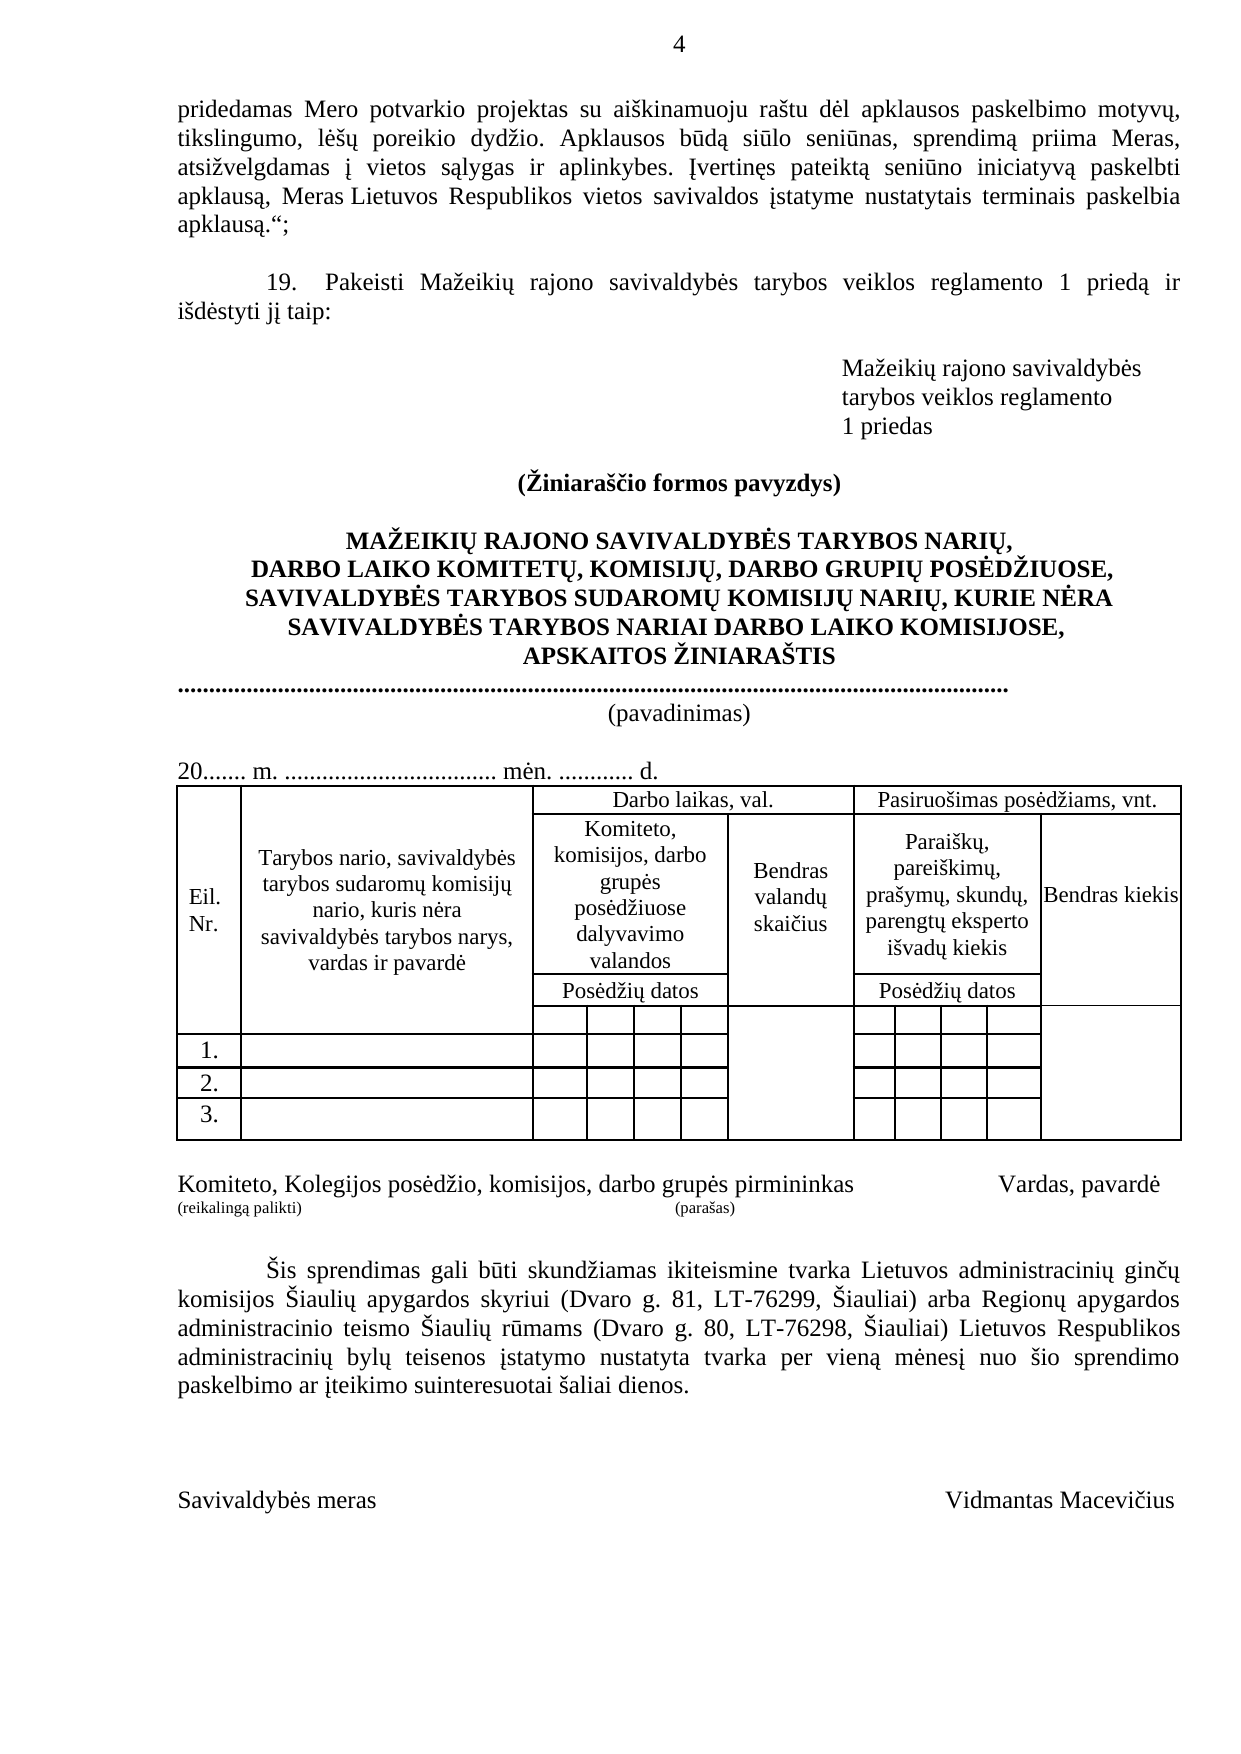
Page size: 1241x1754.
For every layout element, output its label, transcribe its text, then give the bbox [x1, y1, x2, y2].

table_cell [635, 1099, 680, 1138]
table_cell [988, 1069, 1040, 1097]
table_cell [534, 1069, 586, 1097]
table_header Pasiruošimas posėdžiams, vnt. [855, 787, 1180, 813]
text Savivaldybės meras Vidmantas Macevičius [177, 1486, 1181, 1514]
table_cell [855, 1035, 894, 1066]
table_cell [682, 1035, 727, 1066]
table_cell [1042, 973, 1180, 1004]
text ..................................................................................................................................... [177, 669, 1181, 698]
text DARBO LAIKO KOMITETŲ, KOMISIJŲ, DARBO GRUPIŲ POSĖDŽIUOSE, SAVIVALDYBĖS TARYBOS SUDAROMŲ KOMISIJŲ NARIŲ, KURIE NĖRA SAVIVALDYBĖS TARYBOS NARIAI DARBO LAIKO KOMISIJOSE, [177, 554, 1181, 641]
table_cell [635, 1035, 680, 1066]
text pridedamas Mero potvarkio projektas su aiškinamuoju raštu dėl apklausos paskelbimo motyvų, tikslingumo, lėšų poreikio dydžio. Apklausos būdą siūlo seniūnas, sprendimą priima Meras, atsižvelgdamas į vietos sąlygas ir aplinkybes. Įvertinęs pateiktą seniūno iniciatyvą paskelbti apklausą, Meras Lietuvos Respublikos vietos savivaldos įstatyme nustatytais terminais paskelbia apklausą.“; [177, 94, 1181, 238]
table_cell Paraiškų, pareiškimų, prašymų, skundų, parengtų eksperto išvadų kiekis [855, 815, 1040, 973]
table_cell [588, 1069, 633, 1097]
table_cell [635, 1007, 680, 1033]
text 19. Pakeisti Mažeikių rajono savivaldybės tarybos veiklos reglamento 1 priedą ir išdėstyti jį taip: [177, 267, 1181, 324]
table_cell 2. [178, 1069, 240, 1097]
table_cell [855, 1099, 894, 1138]
table_cell [588, 1099, 633, 1138]
table_cell [682, 1007, 727, 1033]
text Komiteto, Kolegijos posėdžio, komisijos, darbo grupės pirmininkas Vardas, pavardė [177, 1169, 1181, 1198]
text tarybos veiklos reglamento [842, 382, 1181, 411]
table_cell [682, 1069, 727, 1097]
text (pavadinimas) [177, 698, 1181, 727]
table_header Tarybos nario, savivaldybės tarybos sudaromų komisijų nario, kuris nėra savivaldybės tarybos narys, vardas ir pavardė [242, 787, 532, 1033]
table_cell Posėdžių datos [855, 975, 1040, 1004]
table_cell Bendras valandų skaičius [729, 815, 853, 1004]
table_cell [988, 1007, 1040, 1033]
table_cell Bendras kiekis [1042, 815, 1180, 973]
table_cell [896, 1099, 940, 1138]
table_cell [534, 1099, 586, 1138]
text APSKAITOS ŽINIARAŠTIS [177, 641, 1181, 669]
table_cell [988, 1099, 1040, 1138]
table_cell [588, 1035, 633, 1066]
text Šis sprendimas gali būti skundžiamas ikiteismine tvarka Lietuvos administracinių ginčų komisijos Šiaulių apygardos skyriui (Dvaro g. 81, LT-76299, Šiauliai) arba Regionų apygardos administracinio teismo Šiaulių rūmams (Dvaro g. 80, LT-76298, Šiauliai) Lietuvos Respublikos administracinių bylų teisenos įstatymo nustatyta tvarka per vieną mėnesį nuo šio sprendimo paskelbimo ar įteikimo suinteresuotai šaliai dienos. [177, 1256, 1181, 1399]
table_cell [988, 1035, 1040, 1066]
table_header Eil. Nr. [178, 787, 240, 1033]
table_cell [588, 1007, 633, 1033]
text (reikalingą palikti) (parašas) [177, 1198, 1181, 1227]
table_cell [242, 1099, 532, 1138]
table_cell [242, 1069, 532, 1097]
table_cell [682, 1099, 727, 1138]
table_cell [942, 1069, 986, 1097]
text Mažeikių rajono savivaldybės [842, 353, 1181, 382]
table_cell 3. [178, 1099, 240, 1138]
text (Žiniaraščio formos pavyzdys) [177, 468, 1181, 497]
table_cell [635, 1069, 680, 1097]
table_cell [534, 1007, 586, 1033]
table_cell [942, 1099, 986, 1138]
table_cell [942, 1035, 986, 1066]
table_header Darbo laikas, val. [534, 787, 853, 813]
table_cell [855, 1007, 894, 1033]
table_cell [896, 1007, 940, 1033]
table_cell [729, 1007, 853, 1138]
table_cell [942, 1007, 986, 1033]
table_cell [896, 1035, 940, 1066]
text MAŽEIKIŲ RAJONO SAVIVALDYBĖS TARYBOS NARIŲ, [177, 526, 1181, 554]
table_cell [896, 1069, 940, 1097]
table_cell Komiteto, komisijos, darbo grupės posėdžiuose dalyvavimo valandos [534, 815, 727, 973]
table_cell [1042, 1006, 1180, 1138]
table_cell [534, 1035, 586, 1066]
text 20....... m. .................................. mėn. ............ d. [177, 756, 1181, 784]
table_cell [855, 1069, 894, 1097]
table_cell Posėdžių datos [534, 975, 727, 1004]
text 1 priedas [842, 411, 1181, 439]
table_cell [242, 1035, 532, 1066]
table_cell 1. [178, 1035, 240, 1066]
